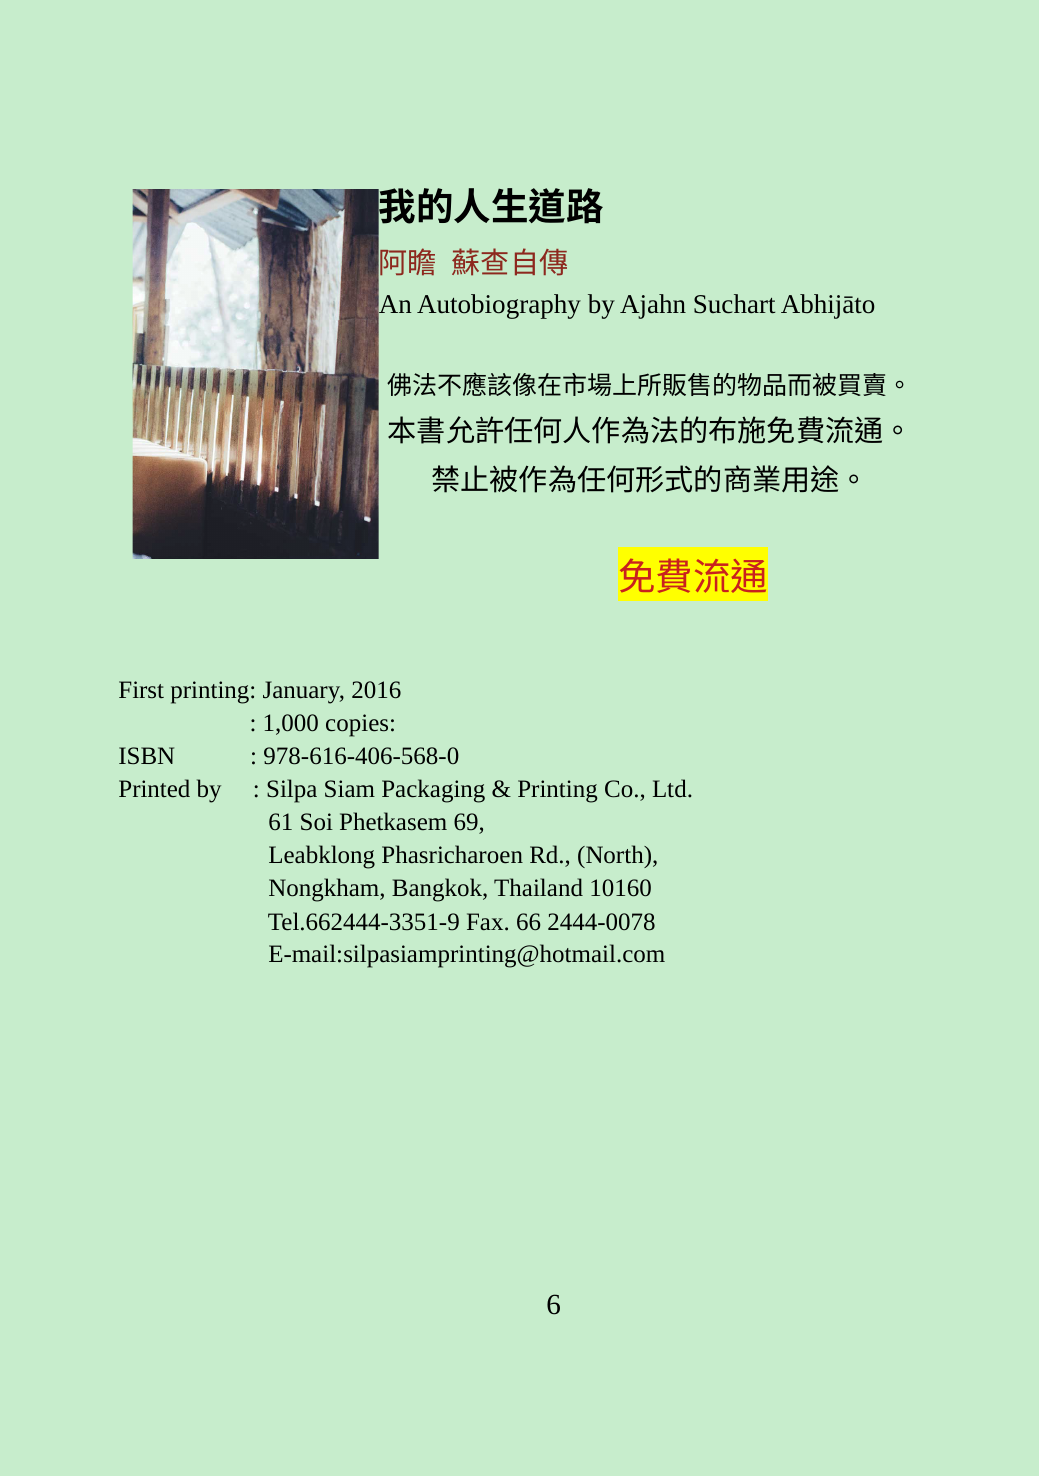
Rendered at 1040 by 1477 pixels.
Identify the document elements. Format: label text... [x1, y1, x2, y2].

text First printing: January, 2016 [118, 675, 921, 704]
text [118, 366, 132, 402]
text [118, 407, 132, 450]
text An Autobiography by Ajahn Suchart Abhijāto [379, 288, 921, 319]
text Printed by : Silpa Siam Packaging & Printing Co., Ltd. [118, 774, 921, 803]
text 禁止被作為任何形式的商業用途。 [379, 456, 921, 498]
text E-mail:silpasiamprinting@hotmail.com [118, 939, 921, 968]
text 我的人生道路 [118, 177, 921, 231]
text 佛法不應該像在市場上所販售的物品而被買賣。 [379, 366, 921, 402]
text Tel.662444-3351-9 Fax. 66 2444-0078 [118, 907, 921, 935]
text 免費流通 [118, 547, 921, 601]
text Nongkham, Bangkok, Thailand 10160 [118, 873, 921, 902]
text Leabklong Phasricharoen Rd., (North), [118, 841, 921, 869]
text 阿瞻 蘇查自傳 [379, 239, 921, 281]
text 本書允許任何人作為法的布施免費流通。 [379, 407, 921, 450]
text [118, 456, 132, 498]
text 61 Soi Phetkasem 69, [118, 807, 921, 836]
picture [132, 189, 379, 559]
text : 1,000 copies: [118, 708, 921, 737]
text ISBN : 978-616-406-568-0 [118, 741, 921, 770]
text [118, 239, 132, 281]
